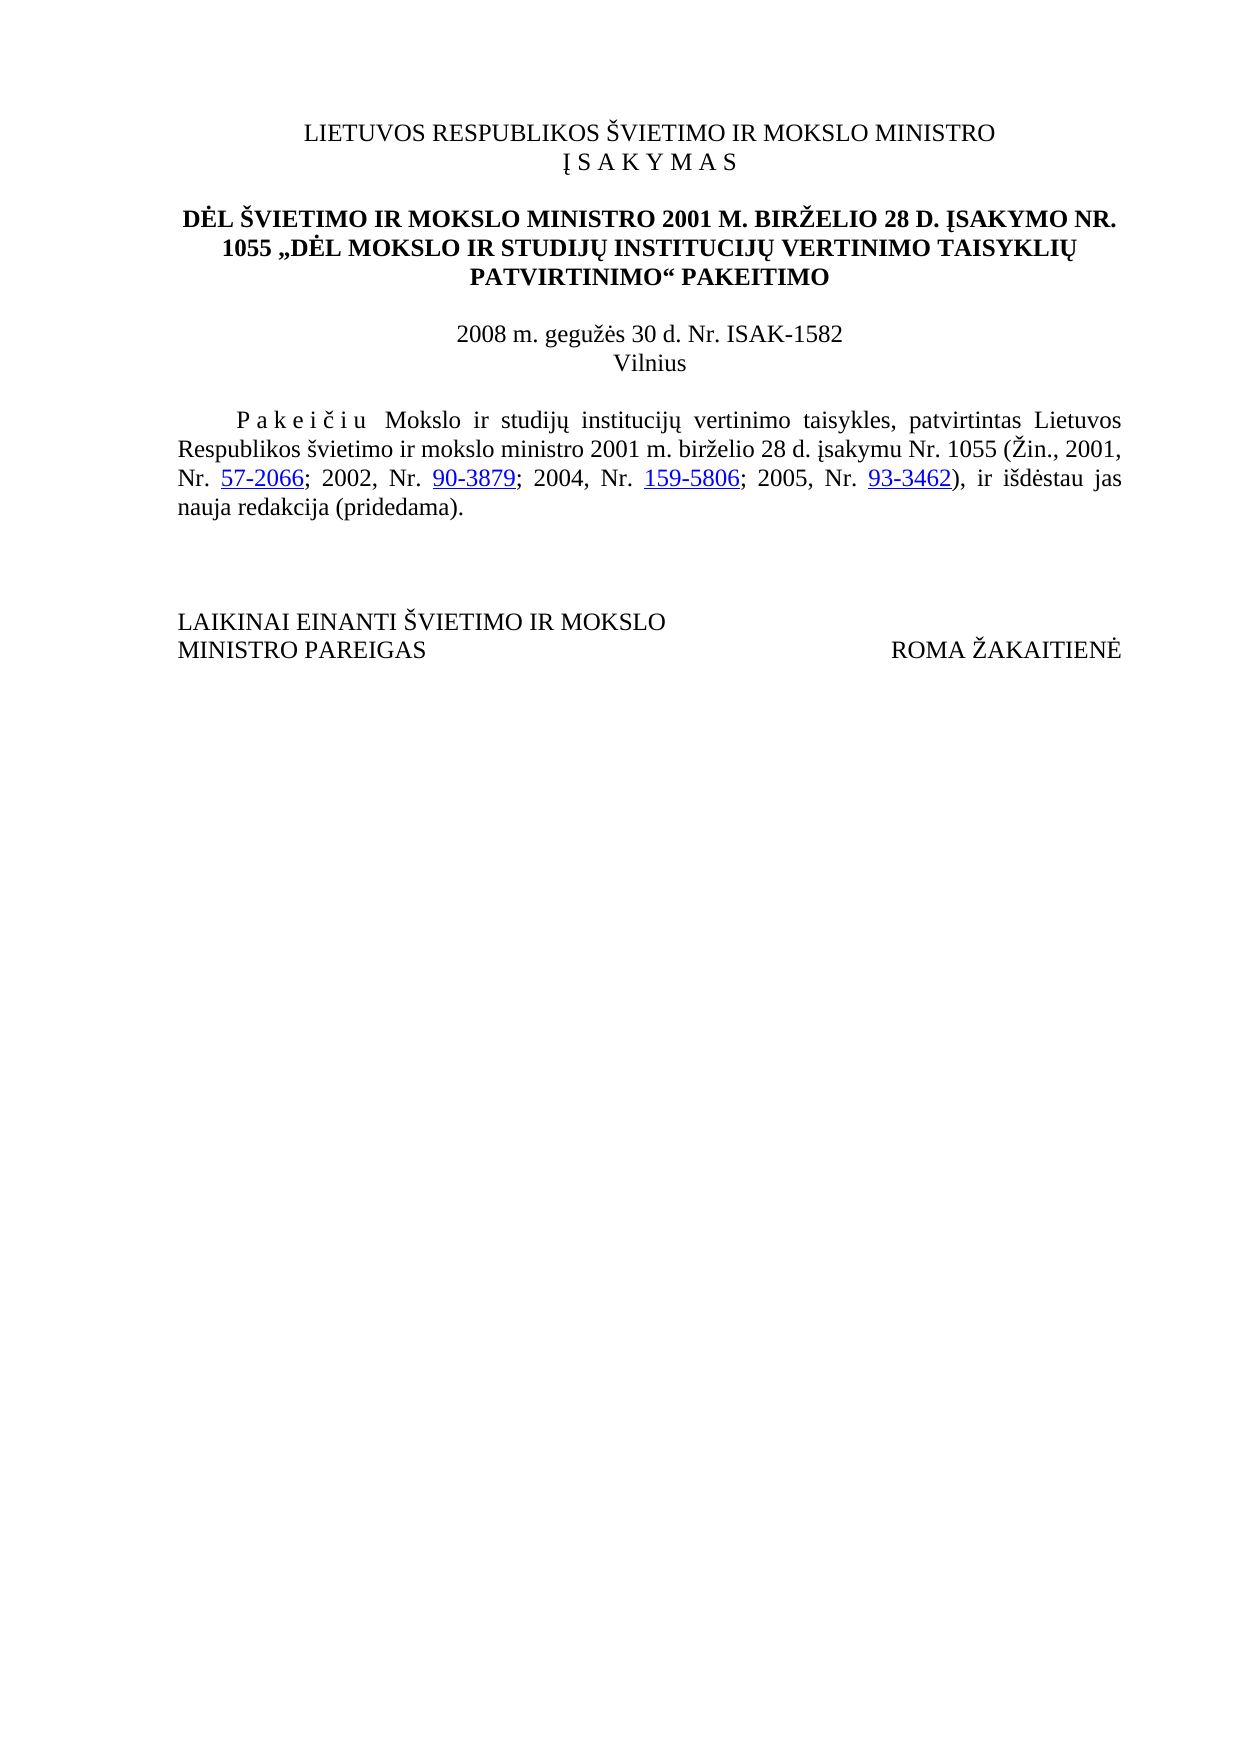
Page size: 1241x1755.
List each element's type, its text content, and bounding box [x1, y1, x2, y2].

text DĖL ŠVIETIMO IR MOKSLO MINISTRO 2001 M. BIRŽELIO 28 D. ĮSAKYMO NR. 1055 „DĖL MOKSLO IR STUDIJŲ INSTITUCIJŲ VERTINIMO TAISYKLIŲ PATVIRTINIMO“ PAKEITIMO [177, 204, 1122, 291]
text LIETUVOS RESPUBLIKOS ŠVIETIMO IR MOKSLO MINISTRO [177, 118, 1122, 147]
text Pakeičiu Mokslo ir studijų institucijų vertinimo taisykles, patvirtintas Lietuvos Respublikos švietimo ir mokslo ministro 2001 m. birželio 28 d. įsakymu Nr. 1055 (Žin., 2001, Nr. 57-2066; 2002, Nr. 90-3879; 2004, Nr. 159-5806; 2005, Nr. 93-3462), ir išdėstau jas nauja redakcija (pridedama). [177, 406, 1122, 521]
text 2008 m. gegužės 30 d. Nr. ISAK-1582 [177, 319, 1122, 348]
text MINISTRO PAREIGAS ROMA ŽAKAITIENĖ [177, 636, 1122, 664]
text ĮSAKYMAS [177, 147, 1122, 176]
text Vilnius [177, 348, 1122, 377]
text LAIKINAI EINANTI ŠVIETIMO IR MOKSLO [177, 607, 1122, 636]
